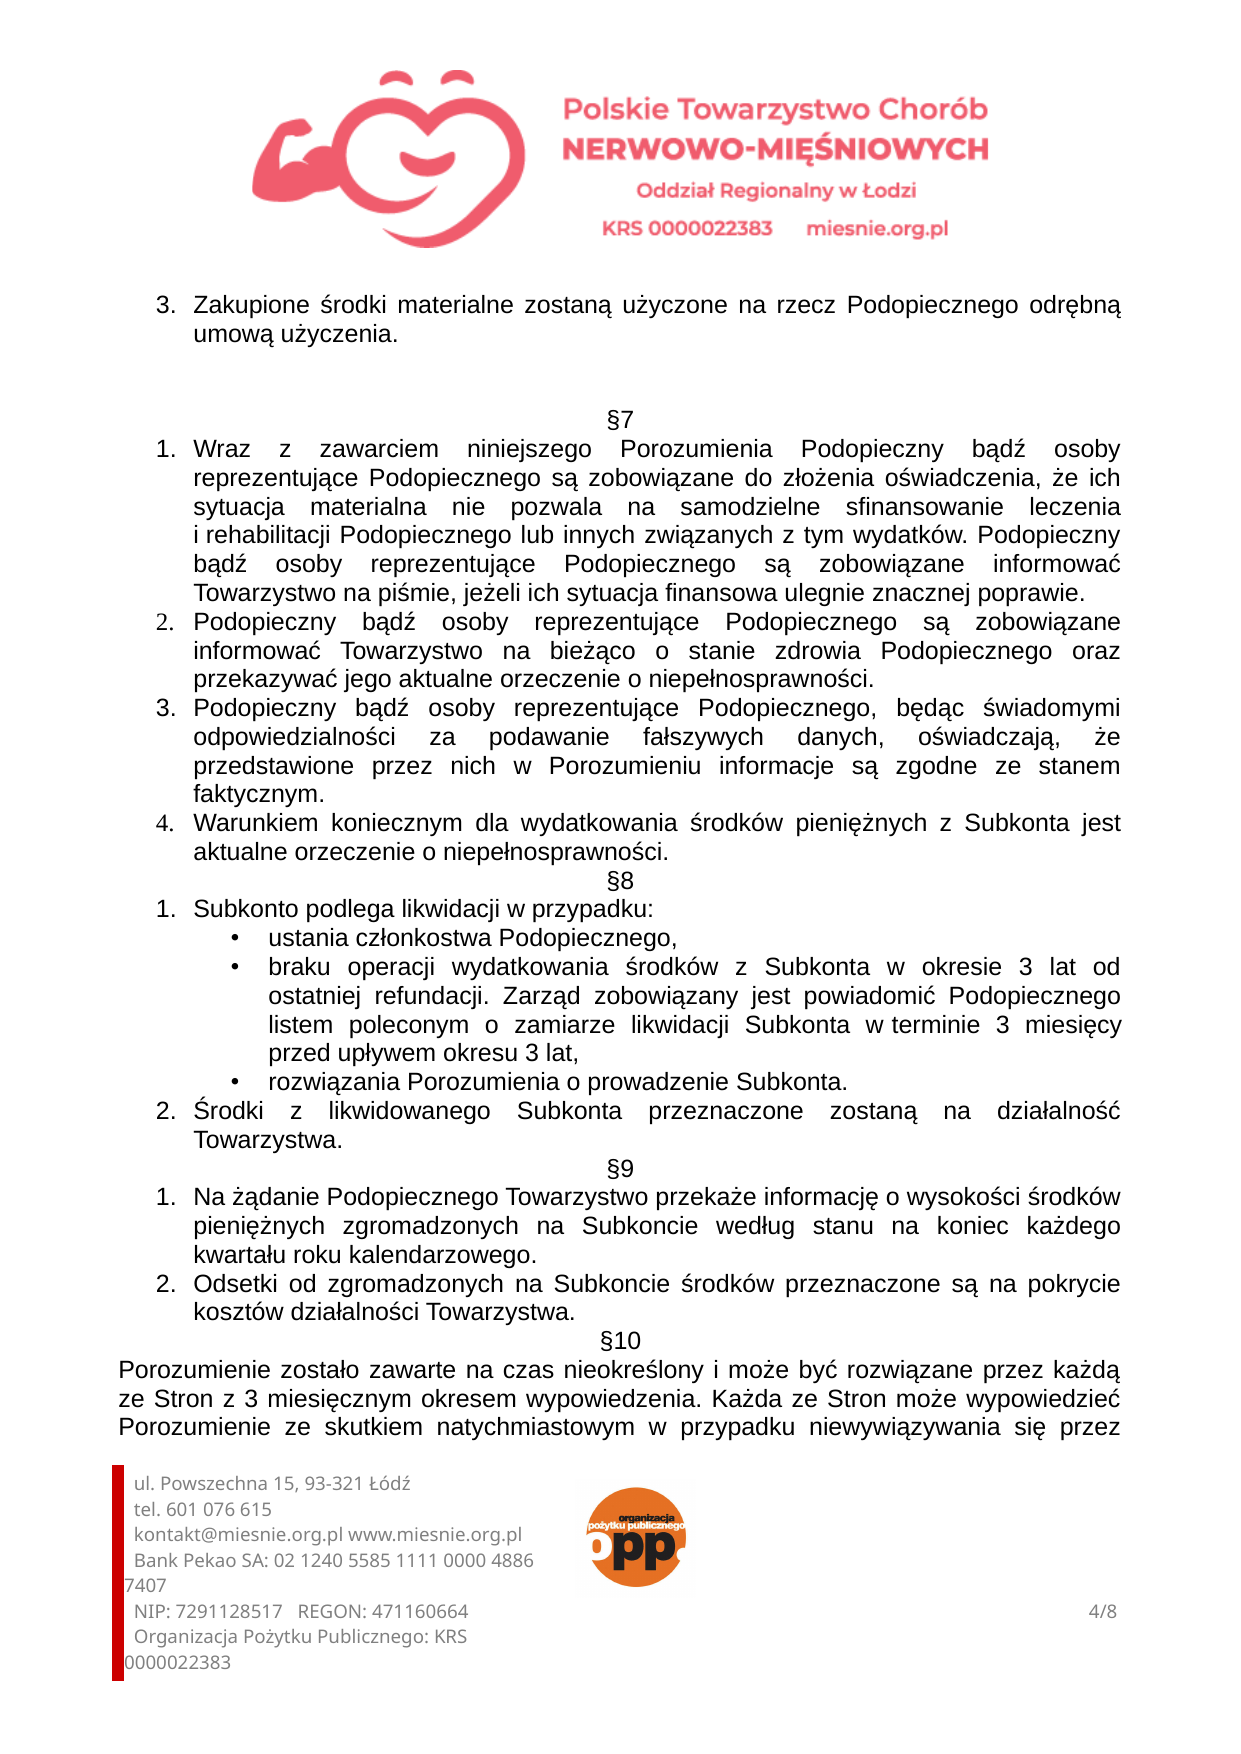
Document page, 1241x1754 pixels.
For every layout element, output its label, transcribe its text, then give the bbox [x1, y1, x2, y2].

list braku operacji wydatkowania środków z Subkonta w okresie 3 lat od ostatniej refundacji. Zarząd zobowiązany jest powiadomić Podopiecznego listem poleconym o zamiarze likwidacji Subkonta w terminie 3 miesięcy przed upływem okresu 3 lat, [231, 952, 1122, 1067]
list Podopieczny bądź osoby reprezentujące Podopiecznego, będąc świadomymi odpowiedzialności za podawanie fałszywych danych, oświadczają, że przedstawione przez nich w Porozumieniu informacje są zgodne ze stanem faktycznym. [156, 693, 1122, 808]
list Na żądanie Podopiecznego Towarzystwo przekaże informację o wysokości środków pieniężnych zgromadzonych na Subkoncie według stanu na koniec każdego kwartału roku kalendarzowego. [156, 1182, 1122, 1268]
text §8 [118, 866, 1122, 894]
list Odsetki od zgromadzonych na Subkoncie środków przeznaczone są na pokrycie kosztów działalności Towarzystwa. [156, 1268, 1122, 1326]
list Subkonto podlega likwidacji w przypadku: [156, 894, 1122, 923]
list Zakupione środki materialne zostaną użyczone na rzecz Podopiecznego odrębną umową użyczenia. [156, 291, 1122, 348]
list rozwiązania Porozumienia o prowadzenie Subkonta. [231, 1067, 1122, 1096]
list Wraz z zawarciem niniejszego Porozumienia Podopieczny bądź osoby reprezentujące Podopiecznego są zobowiązane do złożenia oświadczenia, że ich sytuacja materialna nie pozwala na samodzielne sfinansowanie leczenia i rehabilitacji Podopiecznego lub innych związanych z tym wydatków. Podopieczny bądź osoby reprezentujące Podopiecznego są zobowiązane informować Towarzystwo na piśmie, jeżeli ich sytuacja finansowa ulegnie znacznej poprawie. [156, 434, 1122, 607]
text §7 [118, 406, 1122, 434]
list Środki z likwidowanego Subkonta przeznaczone zostaną na działalność Towarzystwa. [156, 1096, 1122, 1153]
list Warunkiem koniecznym dla wydatkowania środków pieniężnych z Subkonta jest aktualne orzeczenie o niepełnosprawności. [156, 808, 1122, 866]
list ustania członkostwa Podopiecznego, [231, 923, 1122, 952]
text §9 [118, 1153, 1122, 1182]
text §10 [118, 1326, 1122, 1355]
list Podopieczny bądź osoby reprezentujące Podopiecznego są zobowiązane informować Towarzystwo na bieżąco o stanie zdrowia Podopiecznego oraz przekazywać jego aktualne orzeczenie o niepełnosprawności. [156, 607, 1122, 693]
list Porozumienie zostało zawarte na czas nieokreślony i może być rozwiązane przez każdą ze Stron z 3 miesięcznym okresem wypowiedzenia. Każda ze Stron może wypowiedzieć Porozumienie ze skutkiem natychmiastowym w przypadku niewywiązywania się przez [118, 1355, 1122, 1441]
